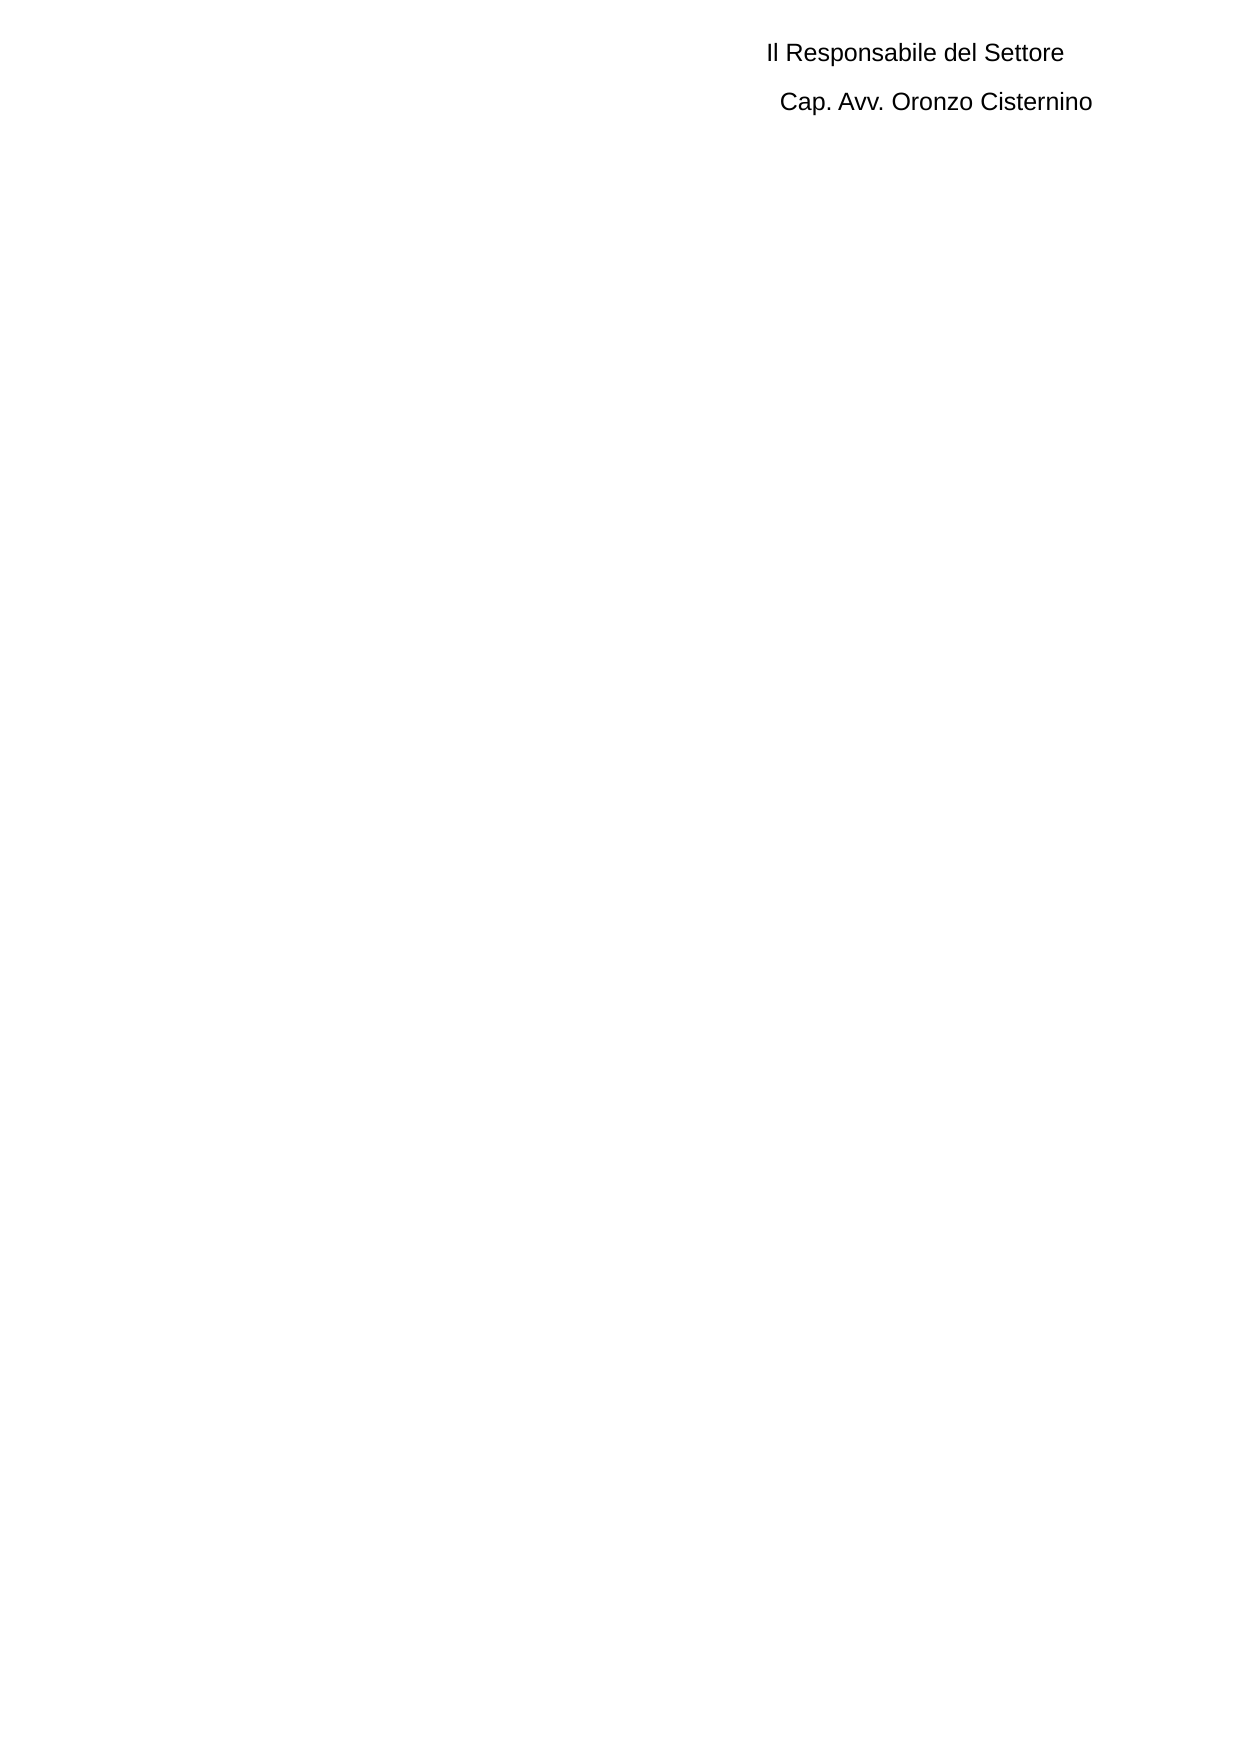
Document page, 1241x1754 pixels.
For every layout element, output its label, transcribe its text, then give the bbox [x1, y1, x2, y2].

text Cap. Avv. Oronzo Cisternino [709, 87, 1122, 115]
text Il Responsabile del Settore [709, 37, 1122, 66]
